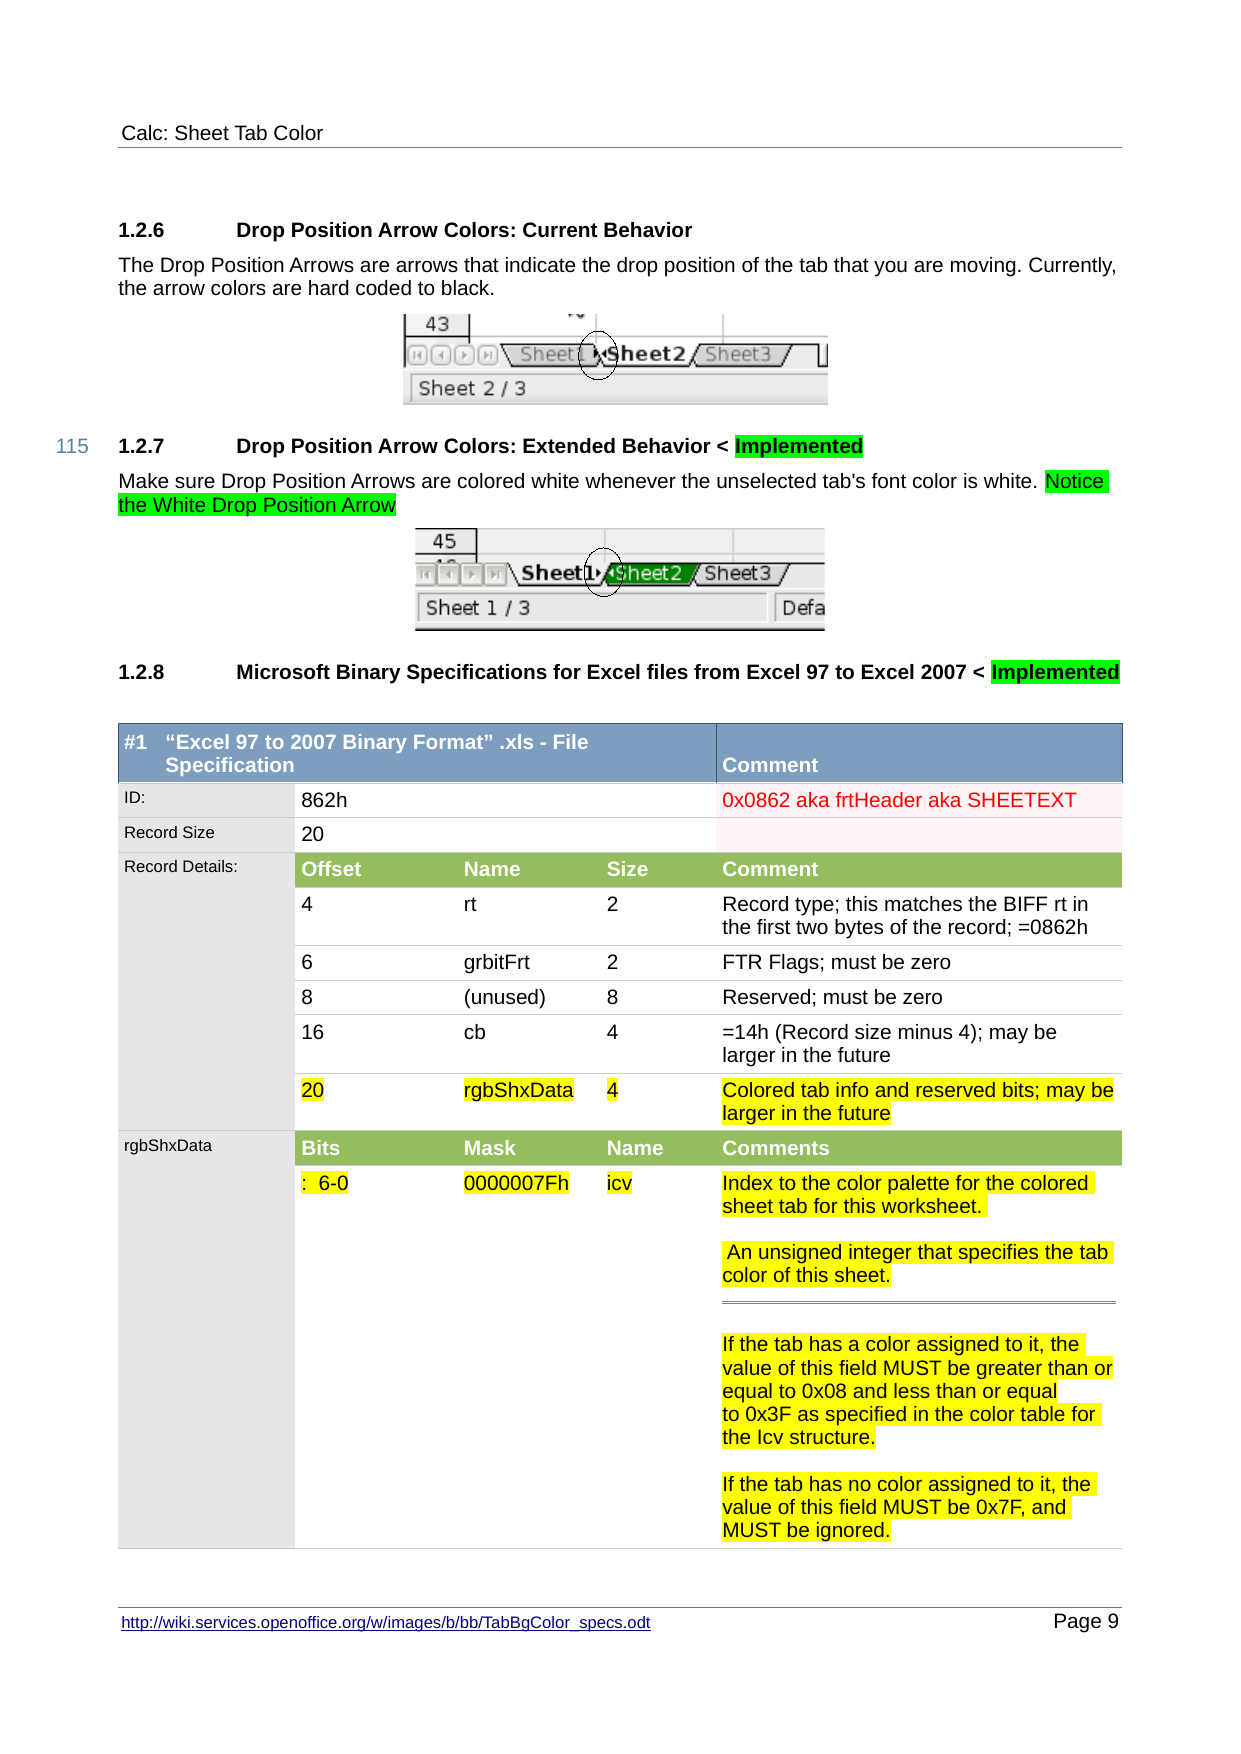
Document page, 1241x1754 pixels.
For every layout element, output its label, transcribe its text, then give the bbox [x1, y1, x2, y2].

picture [415, 528, 825, 631]
table_cell 4 [601, 1015, 716, 1072]
table_cell FTR Flags; must be zero [716, 946, 1122, 979]
table_cell Record Size [118, 818, 295, 852]
subtitle Drop Position Arrow Colors: Extended Behavior < Implemented [118, 353, 1122, 458]
table_header Offset [295, 853, 458, 887]
table_header Comment [716, 853, 1122, 887]
table_cell 16 [295, 1015, 458, 1072]
subtitle Drop Position Arrow Colors: Current Behavior [118, 218, 1122, 241]
table_cell 2 [601, 888, 716, 945]
table_cell Colored tab info and reserved bits; may be larger in the future [716, 1074, 1122, 1130]
table_cell Record type; this matches the BIFF rt in the first two bytes of the record; =0862h [716, 888, 1122, 945]
table_cell 20 [295, 818, 716, 852]
table_header Name [601, 1131, 716, 1165]
table_cell 4 [295, 888, 458, 945]
table_cell [716, 818, 1122, 852]
table_cell 0x0862 aka frtHeader aka SHEETEXT [716, 784, 1122, 817]
table_cell icv [601, 1166, 716, 1548]
table_cell 0000007Fh [458, 1166, 601, 1548]
table_cell 4 [601, 1074, 716, 1130]
table_cell 862h [295, 784, 716, 817]
table_cell (unused) [458, 981, 601, 1014]
table_cell 20 [295, 1074, 458, 1130]
table_cell ID: [118, 784, 295, 817]
subtitle Microsoft Binary Specifications for Excel files from Excel 97 to Excel 2007 < Implemented [118, 570, 1122, 684]
table_header “Excel 97 to 2007 Binary Format” .xls - File Specification [119, 724, 716, 782]
table_cell 8 [601, 981, 716, 1014]
table_header Comments [716, 1131, 1122, 1165]
table_header Comment [717, 724, 1122, 782]
table_cell Reserved; must be zero [716, 981, 1122, 1014]
text The Drop Position Arrows are arrows that indicate the drop position of the tab that you are moving. Currently, the arrow colors are hard coded to black. [118, 253, 1122, 299]
text Make sure Drop Position Arrows are colored white whenever the unselected tab's font color is white. Notice the White Drop Position Arrow [118, 470, 1122, 516]
table_cell Record Details: [118, 853, 295, 1130]
table_cell grbitFrt [458, 946, 601, 979]
table_header Size [601, 853, 716, 887]
table_header Name [458, 853, 601, 887]
table_header Mask [458, 1131, 601, 1165]
picture [403, 314, 828, 405]
table_cell 6 [295, 946, 458, 979]
table_cell 2 [601, 946, 716, 979]
table_cell : 6-0 [295, 1166, 458, 1548]
table_cell Index to the color palette for the colored sheet tab for this worksheet. An unsigned integer that specifies the tab color of this sheet. If the tab has a color assigned to it, the value of this field MUST be greater than or equal to 0x08 and less than or equal to 0x3F as specified in the color table for the Icv structure. If the tab has no color assigned to it, the value of this field MUST be 0x7F, and MUST be ignored. [716, 1166, 1122, 1548]
table_cell rgbShxData [458, 1074, 601, 1130]
table_cell =14h (Record size minus 4); may be larger in the future [716, 1015, 1122, 1072]
table_cell rt [458, 888, 601, 945]
table_cell rgbShxData [118, 1131, 295, 1548]
table_header Bits [295, 1131, 458, 1165]
table_cell cb [458, 1015, 601, 1072]
table_cell 8 [295, 981, 458, 1014]
